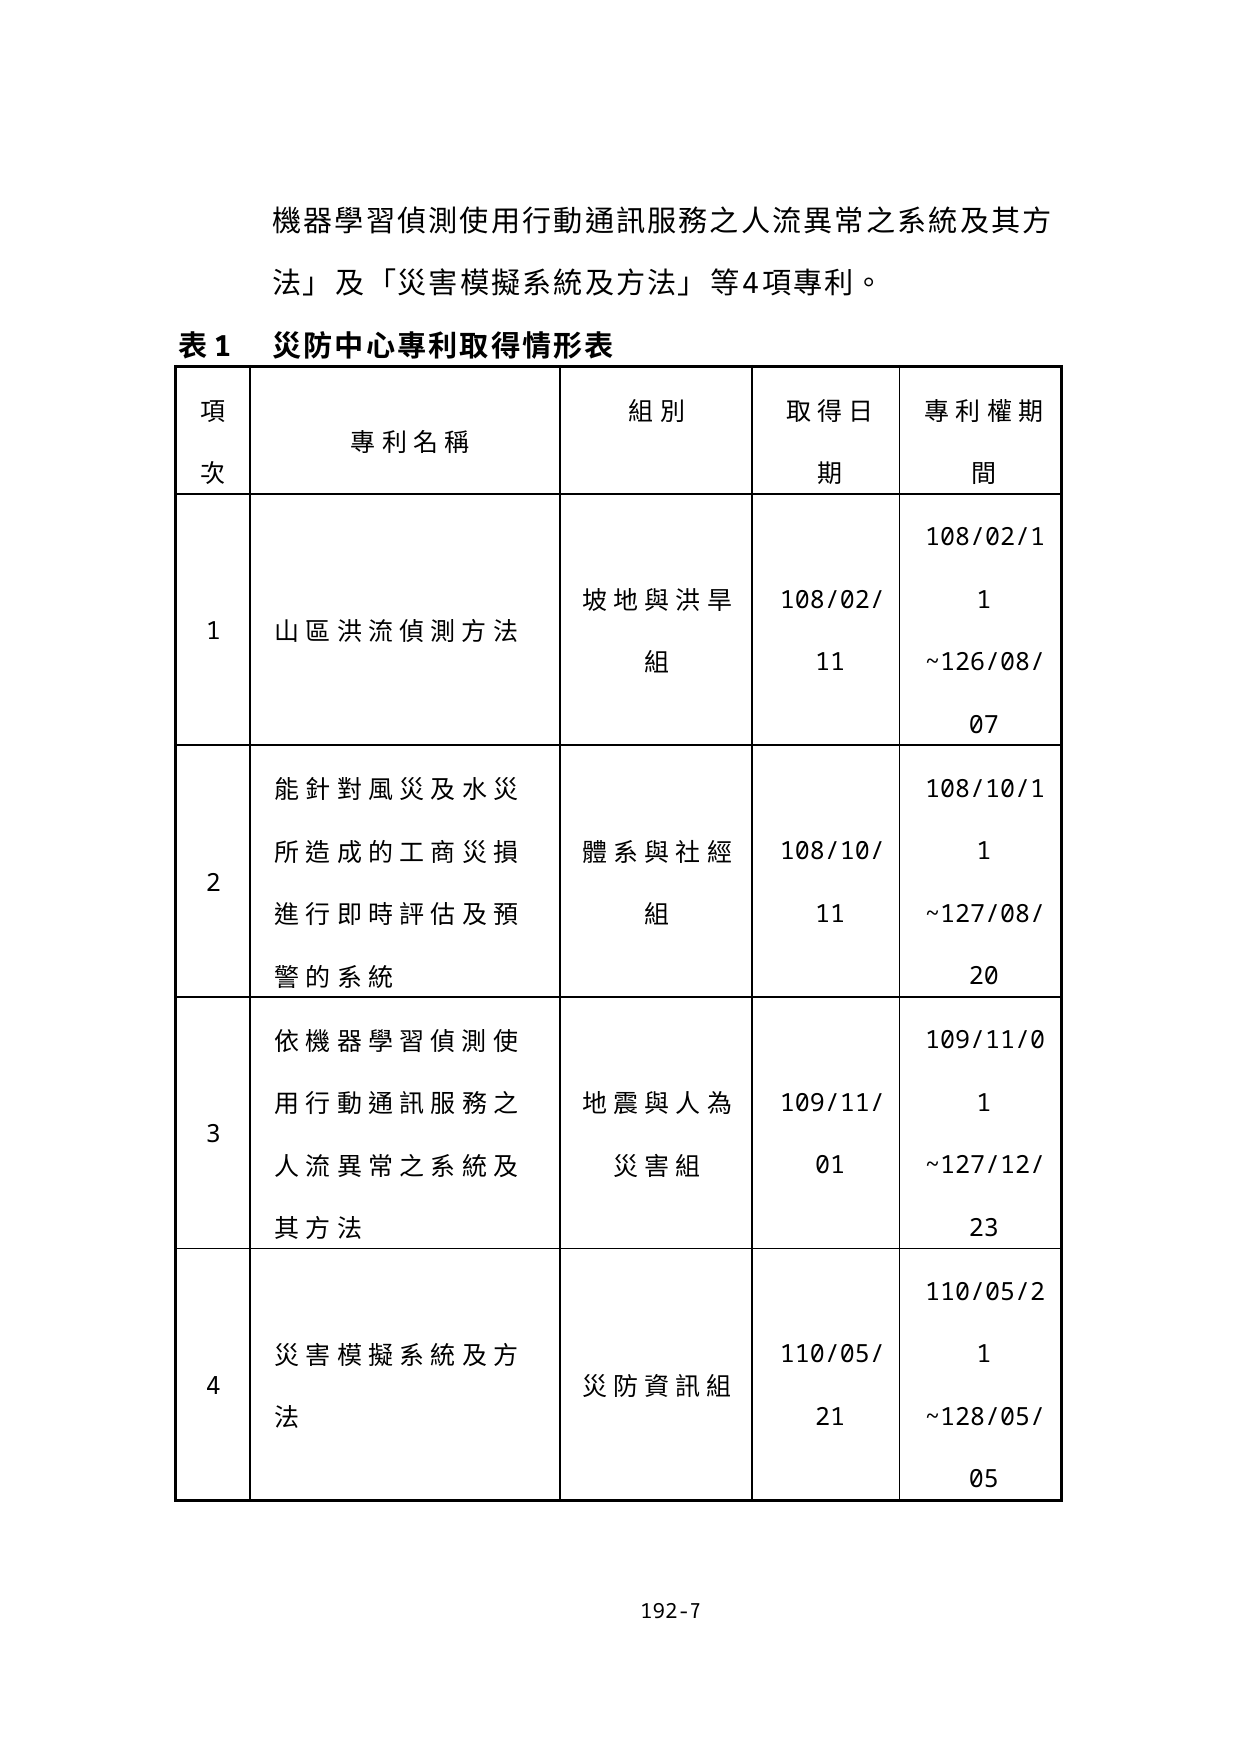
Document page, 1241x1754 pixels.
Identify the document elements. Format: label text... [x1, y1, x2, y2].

table_cell 災害模擬系統及方法 [251, 1249, 559, 1499]
table_cell 108/10/11 ~127/08/20 [900, 746, 1060, 996]
table_cell 1 [177, 495, 249, 744]
table_cell 坡地與洪旱組 [561, 495, 751, 744]
table_cell 2 [177, 746, 249, 996]
table_cell 4 [177, 1249, 249, 1499]
table_cell 地震與人為災害組 [561, 998, 751, 1247]
table_cell 110/05/21 [753, 1249, 899, 1499]
table_header 取得日期 [753, 368, 899, 493]
table_header 組別 [561, 368, 751, 493]
table_cell 109/11/01 ~127/12/23 [900, 998, 1060, 1247]
table_cell 依機器學習偵測使用行動通訊服務之人流異常之系統及其方法 [251, 998, 559, 1247]
text 表1 災防中心專利取得情形表 [177, 302, 1063, 365]
table_cell 108/02/11 [753, 495, 899, 744]
table_cell 體系與社經組 [561, 746, 751, 996]
table_cell 能針對風災及水災所造成的工商災損進行即時評估及預警的系統 [251, 746, 559, 996]
table_cell 110/05/21 ~128/05/05 [900, 1249, 1060, 1499]
table_cell 3 [177, 998, 249, 1247]
table_header 專利名稱 [251, 368, 559, 493]
table_cell 災防資訊組 [561, 1249, 751, 1499]
table_header 專利權期間 [900, 368, 1060, 493]
table_cell 108/10/11 [753, 746, 899, 996]
table_cell 山區洪流偵測方法 [251, 495, 559, 744]
table_cell 109/11/01 [753, 998, 899, 1247]
table_cell 108/02/11 ~126/08/07 [900, 495, 1060, 744]
text 機器學習偵測使用行動通訊服務之人流異常之系統及其方法」及「災害模擬系統及方法」等4項專利。 [266, 177, 1063, 302]
table_header 項次 [177, 368, 249, 493]
